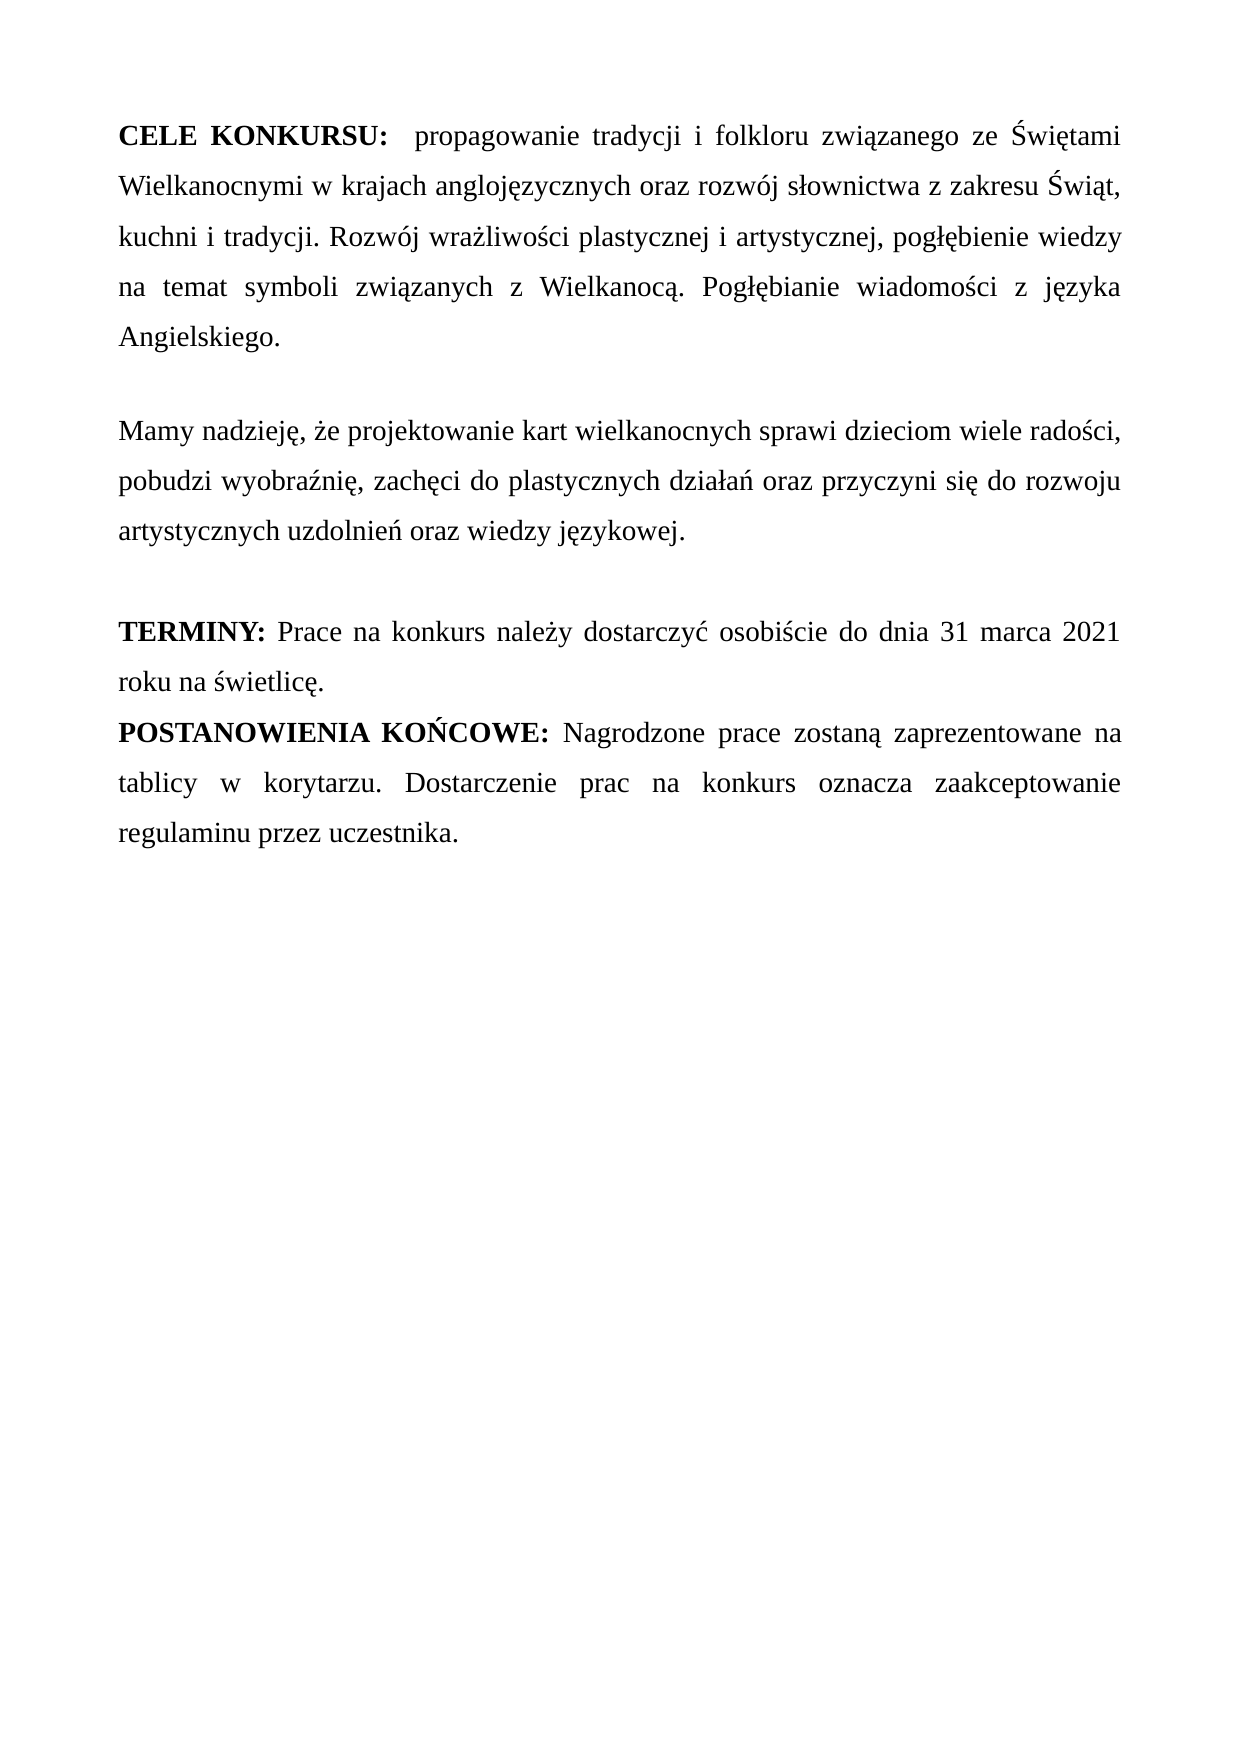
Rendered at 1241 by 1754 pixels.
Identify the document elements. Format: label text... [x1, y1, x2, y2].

text Mamy nadzieję, że projektowanie kart wielkanocnych sprawi dzieciom wiele radości, pobudzi wyobraźnię, zachęci do plastycznych działań oraz przyczyni się do rozwoju artystycznych uzdolnień oraz wiedzy językowej. [118, 413, 1122, 547]
text CELE KONKURSU: propagowanie tradycji i folkloru związanego ze Świętami Wielkanocnymi w krajach anglojęzycznych oraz rozwój słownictwa z zakresu Świąt, kuchni i tradycji. Rozwój wrażliwości plastycznej i artystycznej, pogłębienie wiedzy na temat symboli związanych z Wielkanocą. Pogłębianie wiadomości z języka Angielskiego. [118, 118, 1122, 353]
text POSTANOWIENIA KOŃCOWE: Nagrodzone prace zostaną zaprezentowane na tablicy w korytarzu. Dostarczenie prac na konkurs oznacza zaakceptowanie regulaminu przez uczestnika. [118, 715, 1122, 849]
text TERMINY: Prace na konkurs należy dostarczyć osobiście do dnia 31 marca 2021 roku na świetlicę. [118, 614, 1122, 698]
